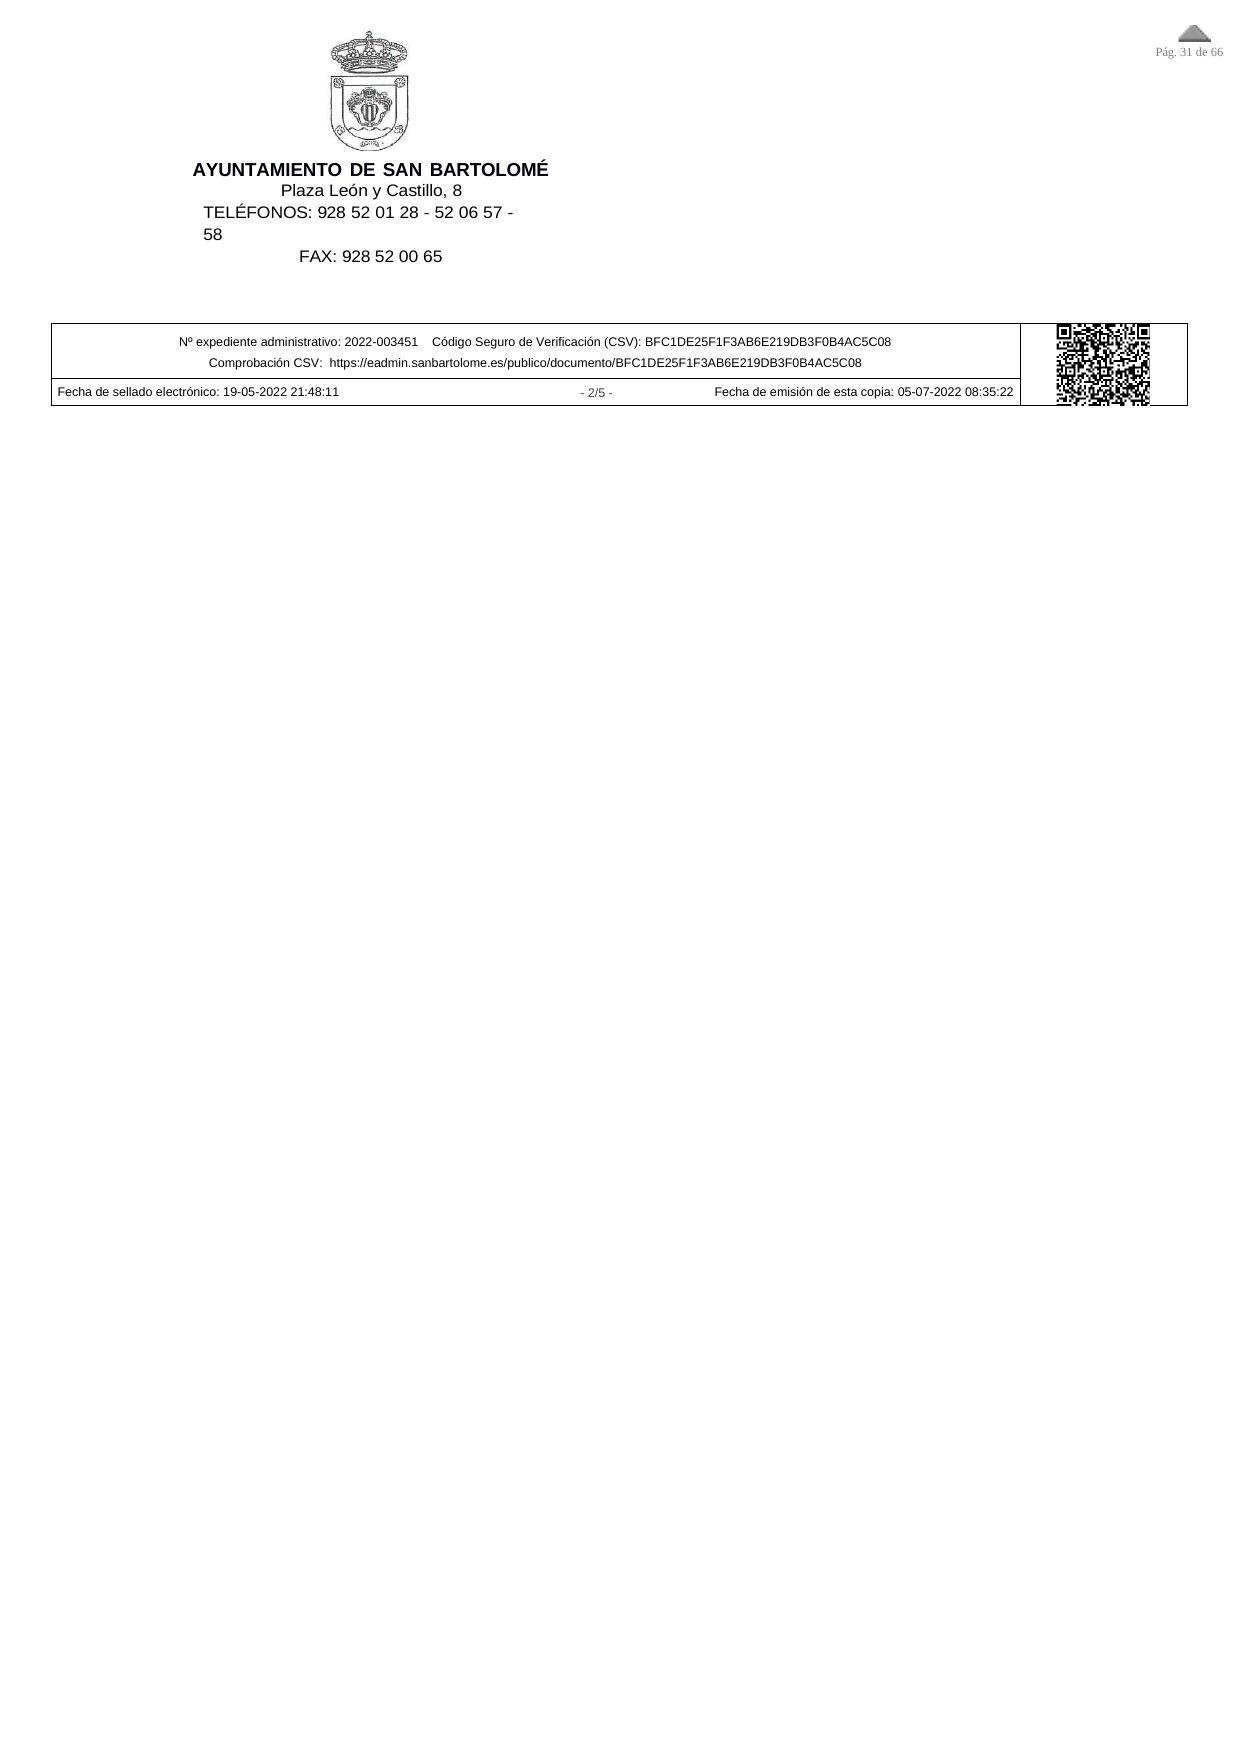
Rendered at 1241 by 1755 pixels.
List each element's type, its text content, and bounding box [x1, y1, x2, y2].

table_header [1150, 324, 1187, 405]
table_cell Fecha de sellado electrónico: 19-05-2022 21:48:11 - 2/5 - Fecha de emisión de esta copia: 05-07-2022 08:35:22 [52, 379, 1020, 405]
table_cell Nº expediente administrativo: 2022-003451 Código Seguro de Verificación (CSV): BFC1DE25F1F3AB6E219DB3F0B4AC5C08 Comprobación CSV: https://eadmin.sanbartolome.es/publico/documento/BFC1DE25F1F3AB6E219DB3F0B4AC5C08 [52, 324, 1020, 377]
picture [1177, 25, 1211, 42]
picture [326, 29, 413, 150]
picture [1056, 324, 1150, 406]
table_header [1021, 324, 1056, 405]
